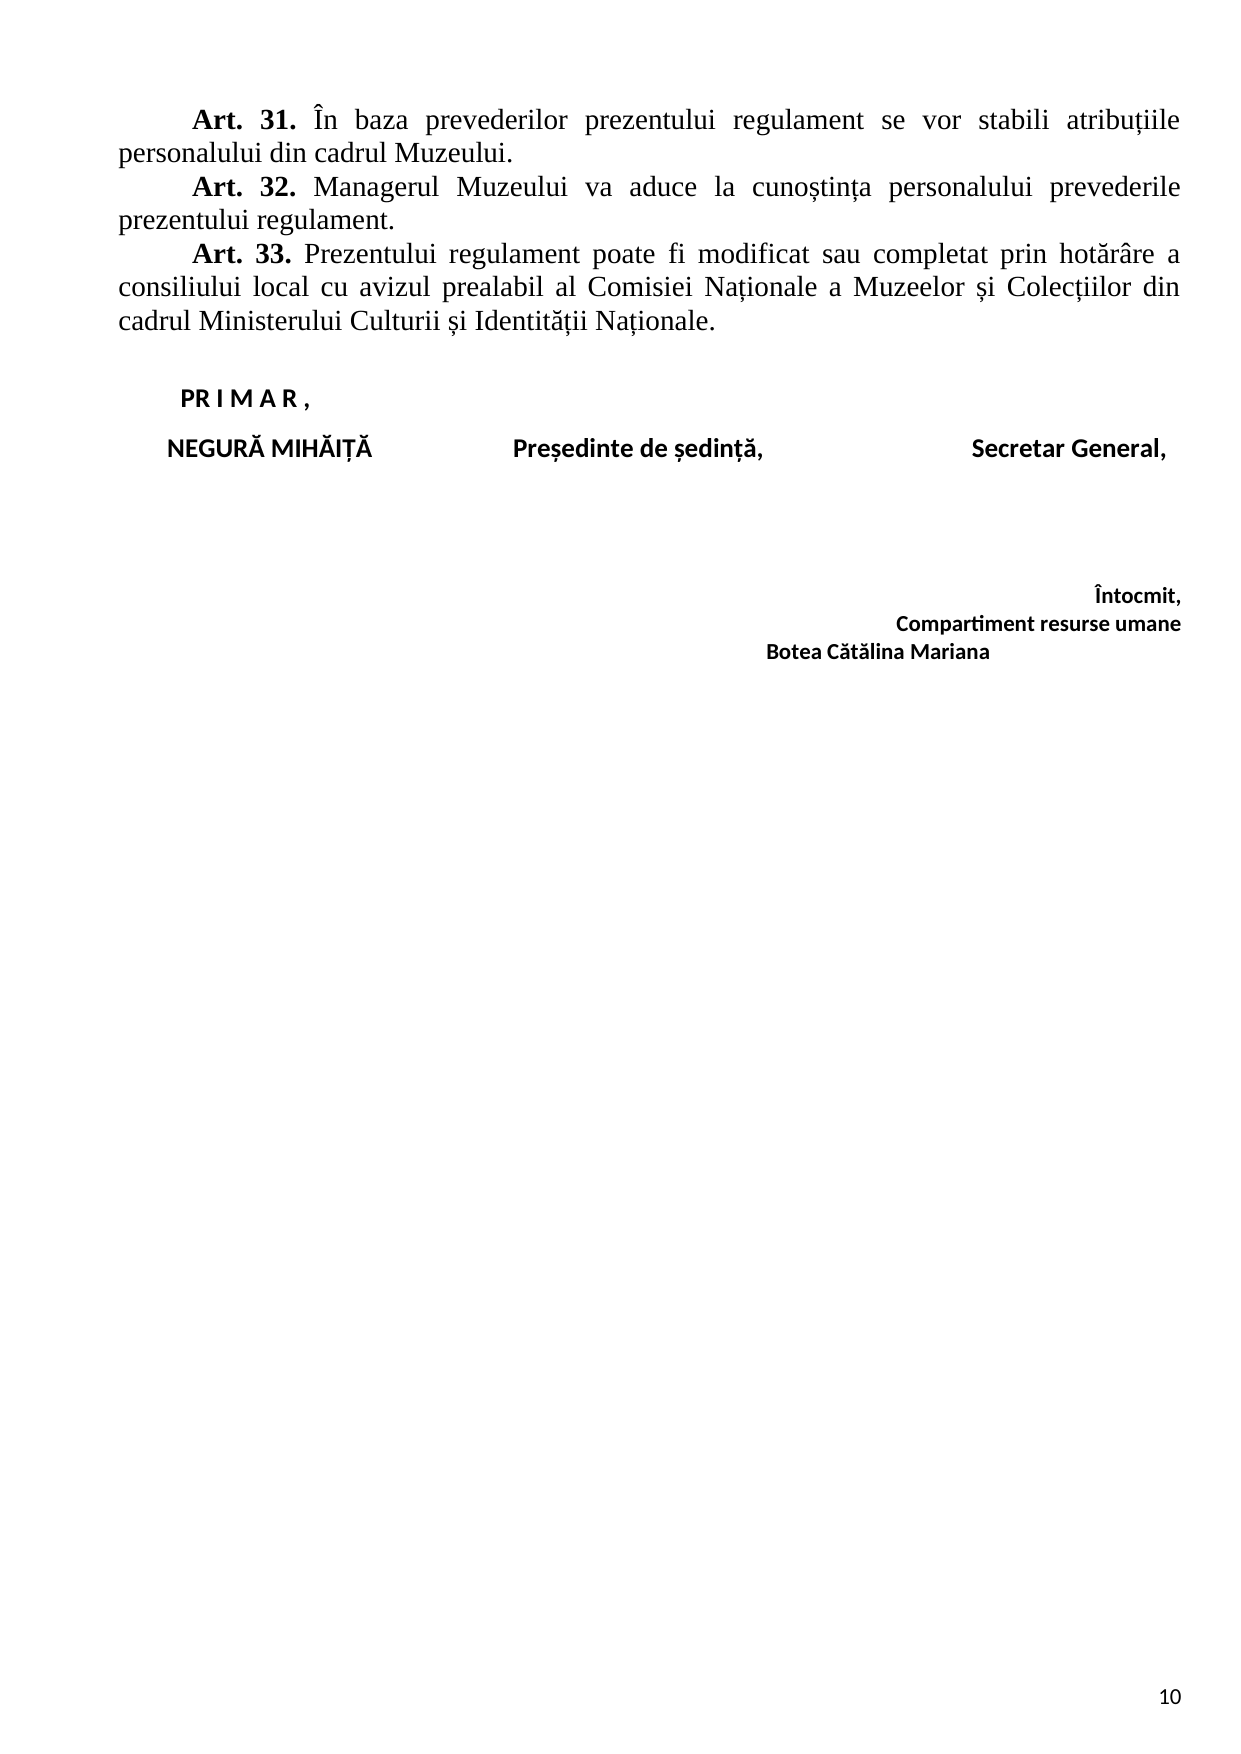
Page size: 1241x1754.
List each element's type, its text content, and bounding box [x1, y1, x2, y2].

text Botea Cătălina Mariana [118, 637, 1181, 665]
text Art. 33. Prezentului regulament poate fi modificat sau completat prin hotărâre a consiliului local cu avizul prealabil al Comisiei Naționale a Muzeelor și Colecțiilor din cadrul Ministerului Culturii și Identității Naționale. [118, 236, 1181, 337]
text Art. 32. Managerul Muzeului va aduce la cunoștința personalului prevederile prezentului regulament. [118, 169, 1181, 236]
text Întocmit, [118, 581, 1181, 609]
text PR I M A R , [118, 381, 1181, 414]
text Compartiment resurse umane [118, 609, 1181, 637]
text Art. 31. În baza prevederilor prezentului regulament se vor stabili atribuțiile personalului din cadrul Muzeului. [118, 102, 1181, 169]
text NEGURĂ MIHĂIȚĂ Președinte de ședință, Secretar General, [118, 431, 1181, 464]
